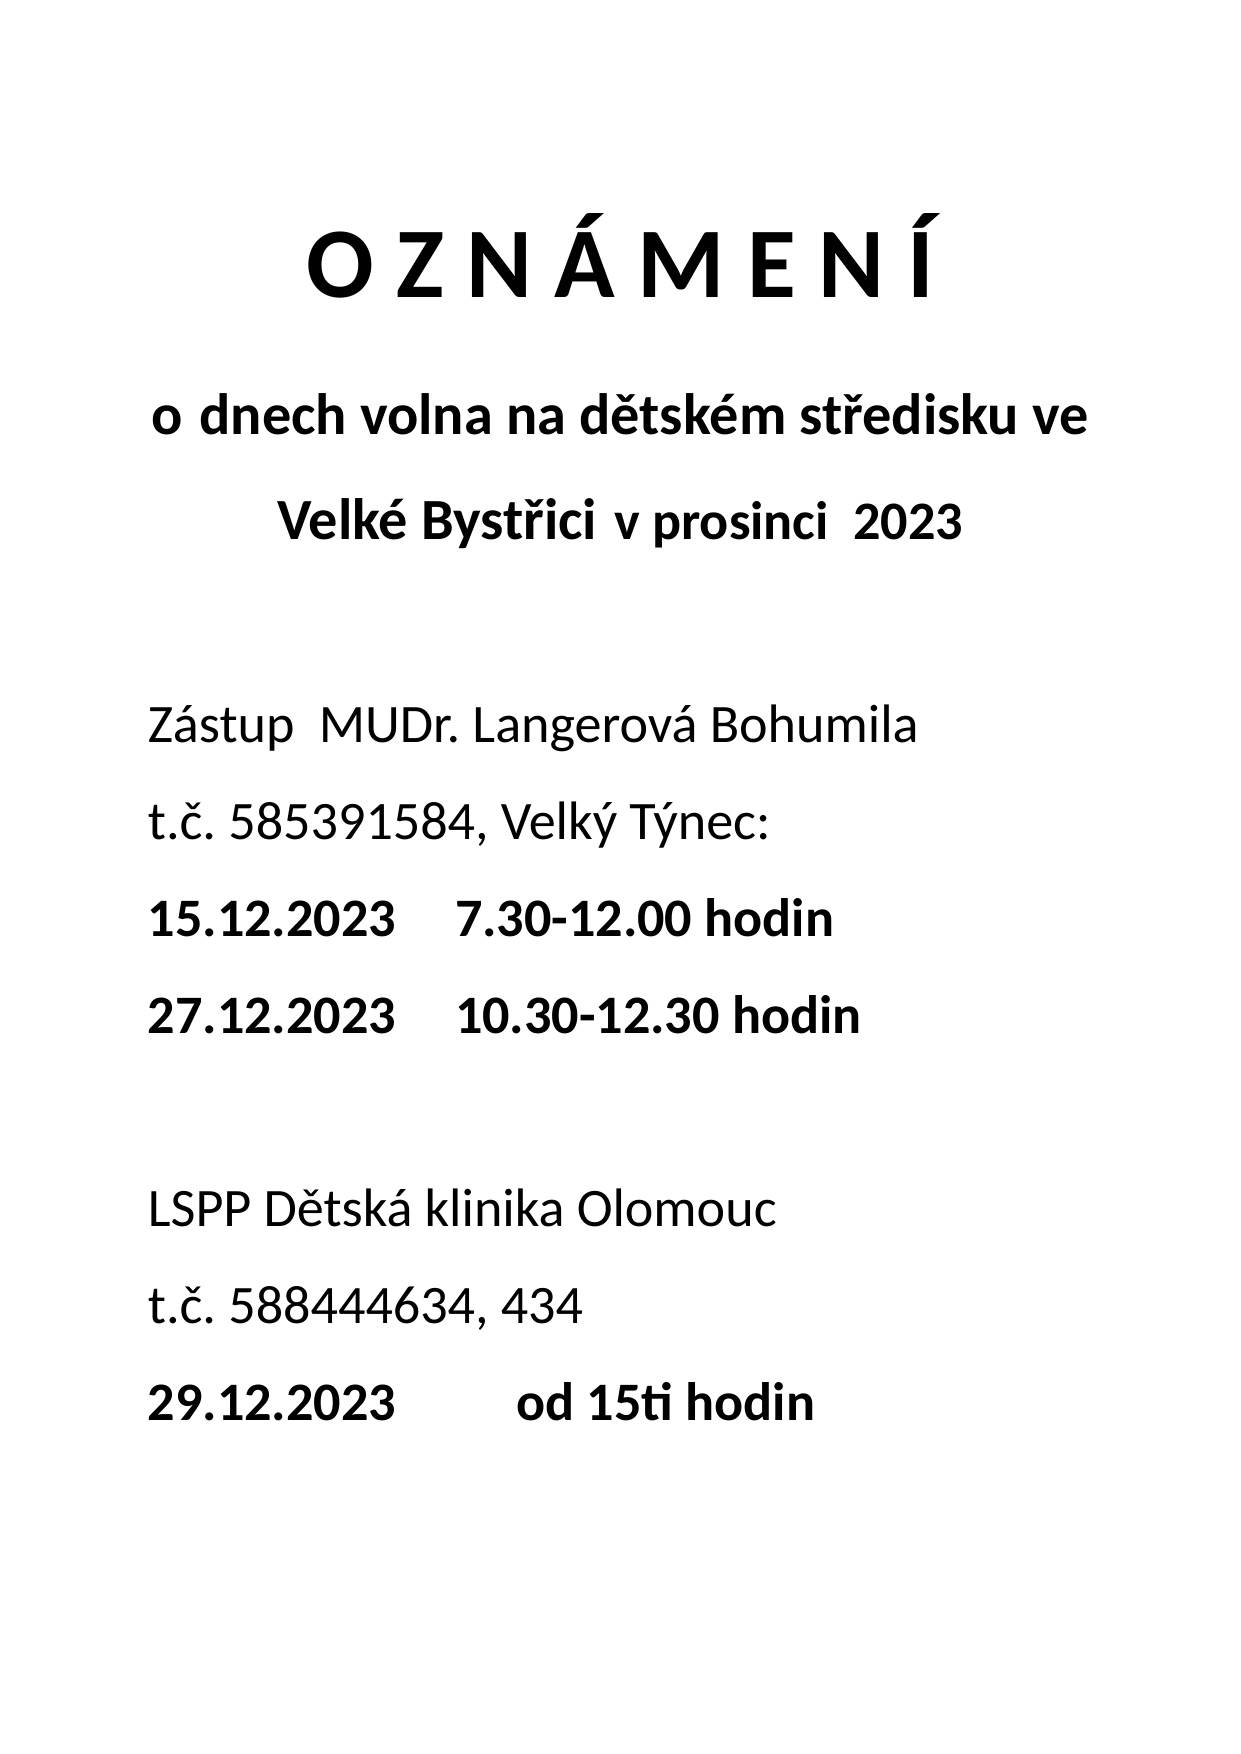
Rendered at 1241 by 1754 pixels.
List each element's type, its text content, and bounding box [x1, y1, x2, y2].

text o dnech volna na dětském středisku ve Velké Bystřici v prosinci 2023 [148, 362, 1093, 558]
text t.č. 588444634, 434 [148, 1271, 1093, 1337]
text 27.12.2023 10.30-12.30 hodin [148, 981, 1093, 1047]
text Zástup MUDr. Langerová Bohumila [148, 690, 1093, 756]
text O Z N Á M E N Í [148, 201, 1093, 323]
text t.č. 585391584, Velký Týnec: [148, 787, 1093, 853]
text 29.12.2023 od 15ti hodin [148, 1368, 1093, 1434]
text LSPP Dětská klinika Olomouc [148, 1174, 1093, 1240]
text 15.12.2023 7.30-12.00 hodin [148, 884, 1093, 950]
